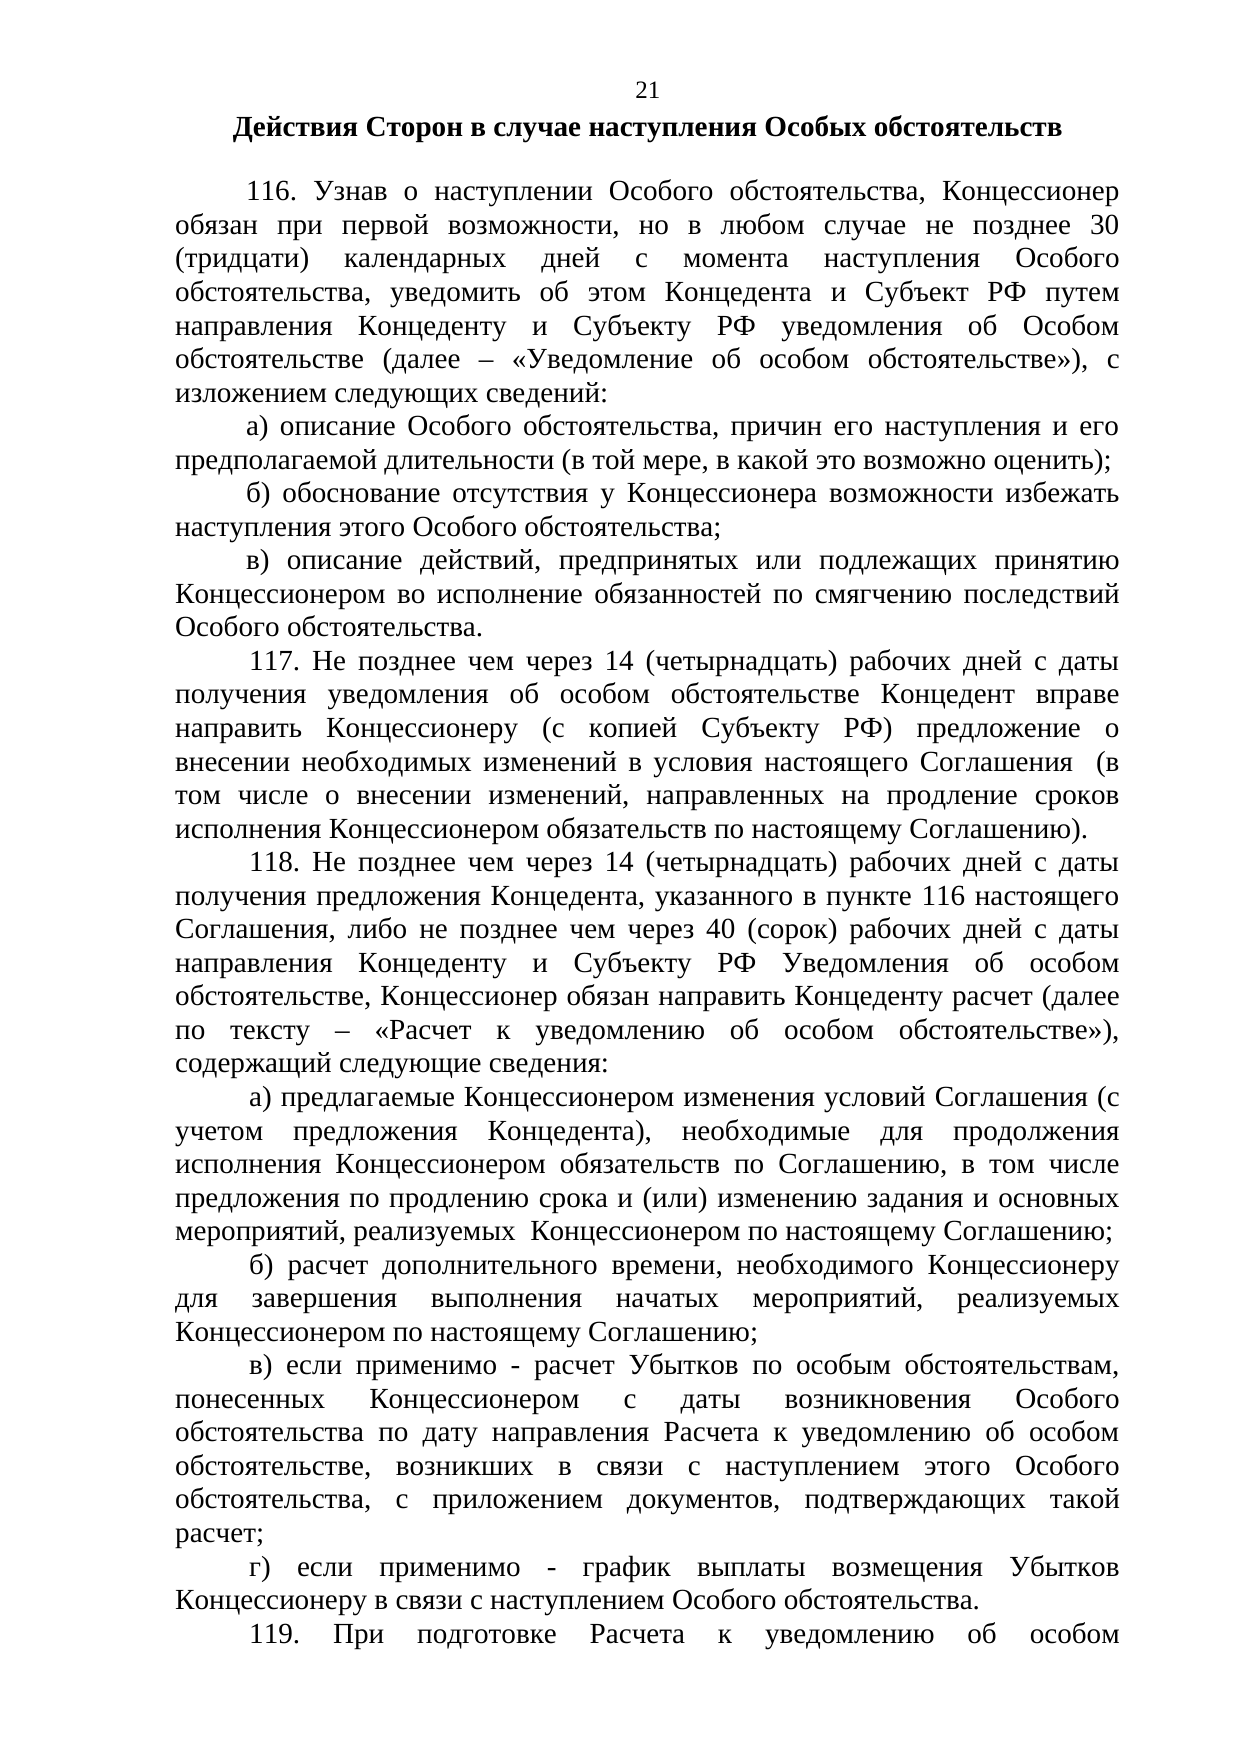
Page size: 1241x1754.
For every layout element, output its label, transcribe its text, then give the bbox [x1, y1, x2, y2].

text в) описание действий, предпринятых или подлежащих принятию Концессионером во исполнение обязанностей по смягчению последствий Особого обстоятельства. [175, 542, 1120, 643]
text б) обоснование отсутствия у Концессионера возможности избежать наступления этого Особого обстоятельства; [175, 475, 1120, 542]
text г) если применимо - график выплаты возмещения Убытков Концессионеру в связи с наступлением Особого обстоятельства. [175, 1549, 1120, 1616]
text 119. При подготовке Расчета к уведомлению об особом [175, 1616, 1120, 1649]
text в) если применимо - расчет Убытков по особым обстоятельствам, понесенных Концессионером с даты возникновения Особого обстоятельства по дату направления Расчета к уведомлению об особом обстоятельстве, возникших в связи с наступлением этого Особого обстоятельства, с приложением документов, подтверждающих такой расчет; [175, 1347, 1120, 1549]
text б) расчет дополнительного времени, необходимого Концессионеру для завершения выполнения начатых мероприятий, реализуемых Концессионером по настоящему Соглашению; [175, 1247, 1120, 1347]
text 116. Узнав о наступлении Особого обстоятельства, Концессионер обязан при первой возможности, но в любом случае не позднее 30 (тридцати) календарных дней с момента наступления Особого обстоятельства, уведомить об этом Концедента и Субъект РФ путем направления Концеденту и Субъекту РФ уведомления об Особом обстоятельстве (далее – «Уведомление об особом обстоятельстве»), с изложением следующих сведений: [175, 173, 1120, 408]
text Действия Сторон в случае наступления Особых обстоятельств [175, 109, 1120, 143]
text 118. Не позднее чем через 14 (четырнадцать) рабочих дней с даты получения предложения Концедента, указанного в пункте 116 настоящего Соглашения, либо не позднее чем через 40 (сорок) рабочих дней с даты направления Концеденту и Субъекту РФ Уведомления об особом обстоятельстве, Концессионер обязан направить Концеденту расчет (далее по тексту – «Расчет к уведомлению об особом обстоятельстве»), содержащий следующие сведения: [175, 844, 1120, 1079]
text а) предлагаемые Концессионером изменения условий Соглашения (с учетом предложения Концедента), необходимые для продолжения исполнения Концессионером обязательств по Соглашению, в том числе предложения по продлению срока и (или) изменению задания и основных мероприятий, реализуемых Концессионером по настоящему Соглашению; [175, 1079, 1120, 1247]
text a) описание Особого обстоятельства, причин его наступления и его предполагаемой длительности (в той мере, в какой это возможно оценить); [175, 408, 1120, 475]
text 117. Не позднее чем через 14 (четырнадцать) рабочих дней с даты получения уведомления об особом обстоятельстве Концедент вправе направить Концессионеру (с копией Субъекту РФ) предложение о внесении необходимых изменений в условия настоящего Соглашения (в том числе о внесении изменений, направленных на продление сроков исполнения Концессионером обязательств по настоящему Соглашению). [175, 643, 1120, 844]
